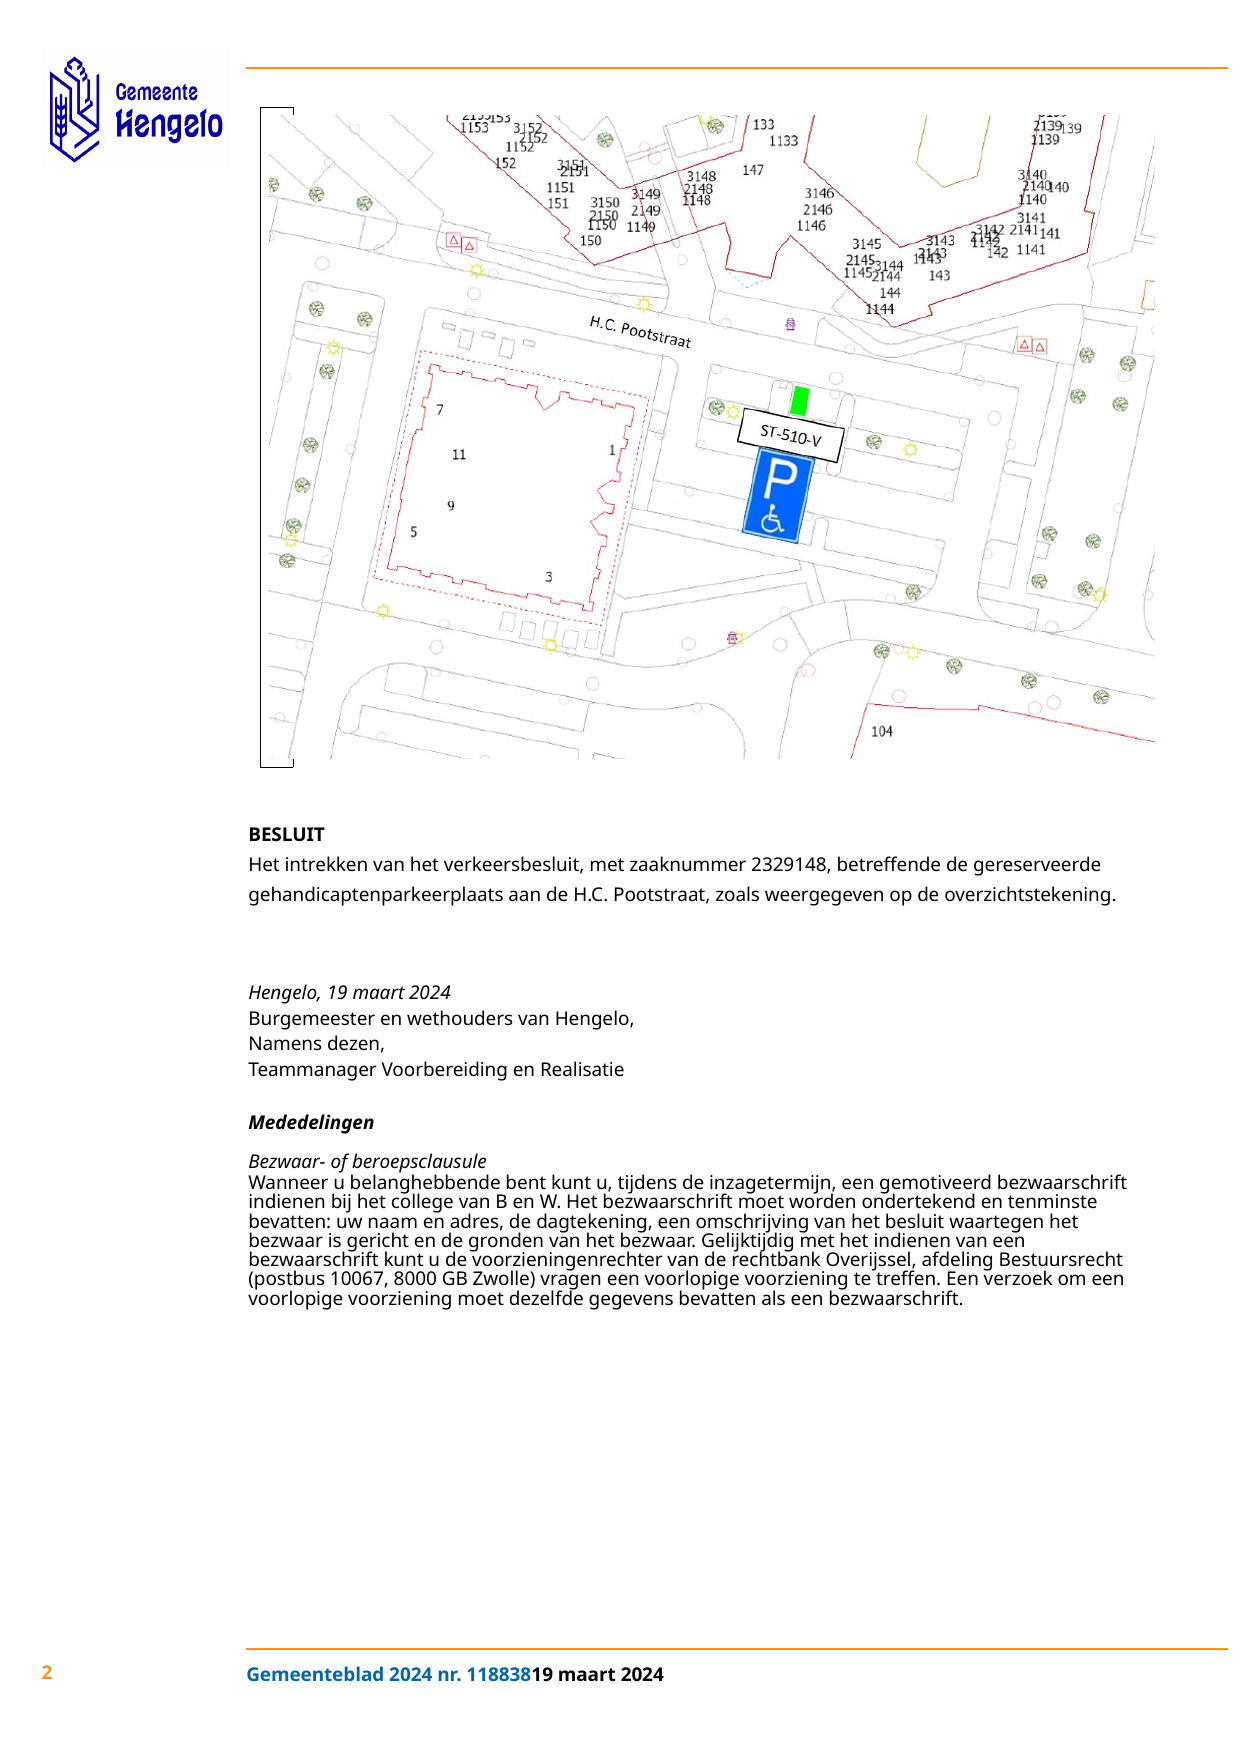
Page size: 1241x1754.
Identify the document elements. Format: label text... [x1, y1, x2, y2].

picture [41, 47, 231, 172]
text BESLUIT [248, 822, 1152, 847]
text Bezwaar- of beroepsclausule [248, 1148, 1152, 1174]
text Het intrekken van het verkeersbesluit, met zaaknummer 2329148, betreffende de gereserveerde gehandicaptenparkeerplaats aan de H.C. Pootstraat, zoals weergegeven op de overzichtstekening. [248, 851, 1152, 906]
text Teammanager Voorbereiding en Realisatie [248, 1056, 1152, 1082]
text Burgemeester en wethouders van Hengelo, [248, 1005, 1152, 1030]
text Namens dezen, [248, 1030, 1152, 1056]
text Hengelo, 19 maart 2024 [248, 979, 1152, 1005]
picture [268, 115, 1155, 759]
text Wanneer u belanghebbende bent kunt u, tijdens de inzagetermijn, een gemotiveerd bezwaarschrift indienen bij het college van B en W. Het bezwaarschrift moet worden ondertekend en tenminste bevatten: uw naam en adres, de dagtekening, een omschrijving van het besluit waartegen het bezwaar is gericht en de gronden van het bezwaar. Gelijktijdig met het indienen van een bezwaarschrift kunt u de voorzieningenrechter van de rechtbank Overijssel, afdeling Bestuursrecht (postbus 10067, 8000 GB Zwolle) vragen een voorlopige voorziening te treffen. Een verzoek om een voorlopige voorziening moet dezelfde gegevens bevatten als een bezwaarschrift. [248, 1174, 1152, 1309]
text Mededelingen [248, 1109, 1152, 1135]
